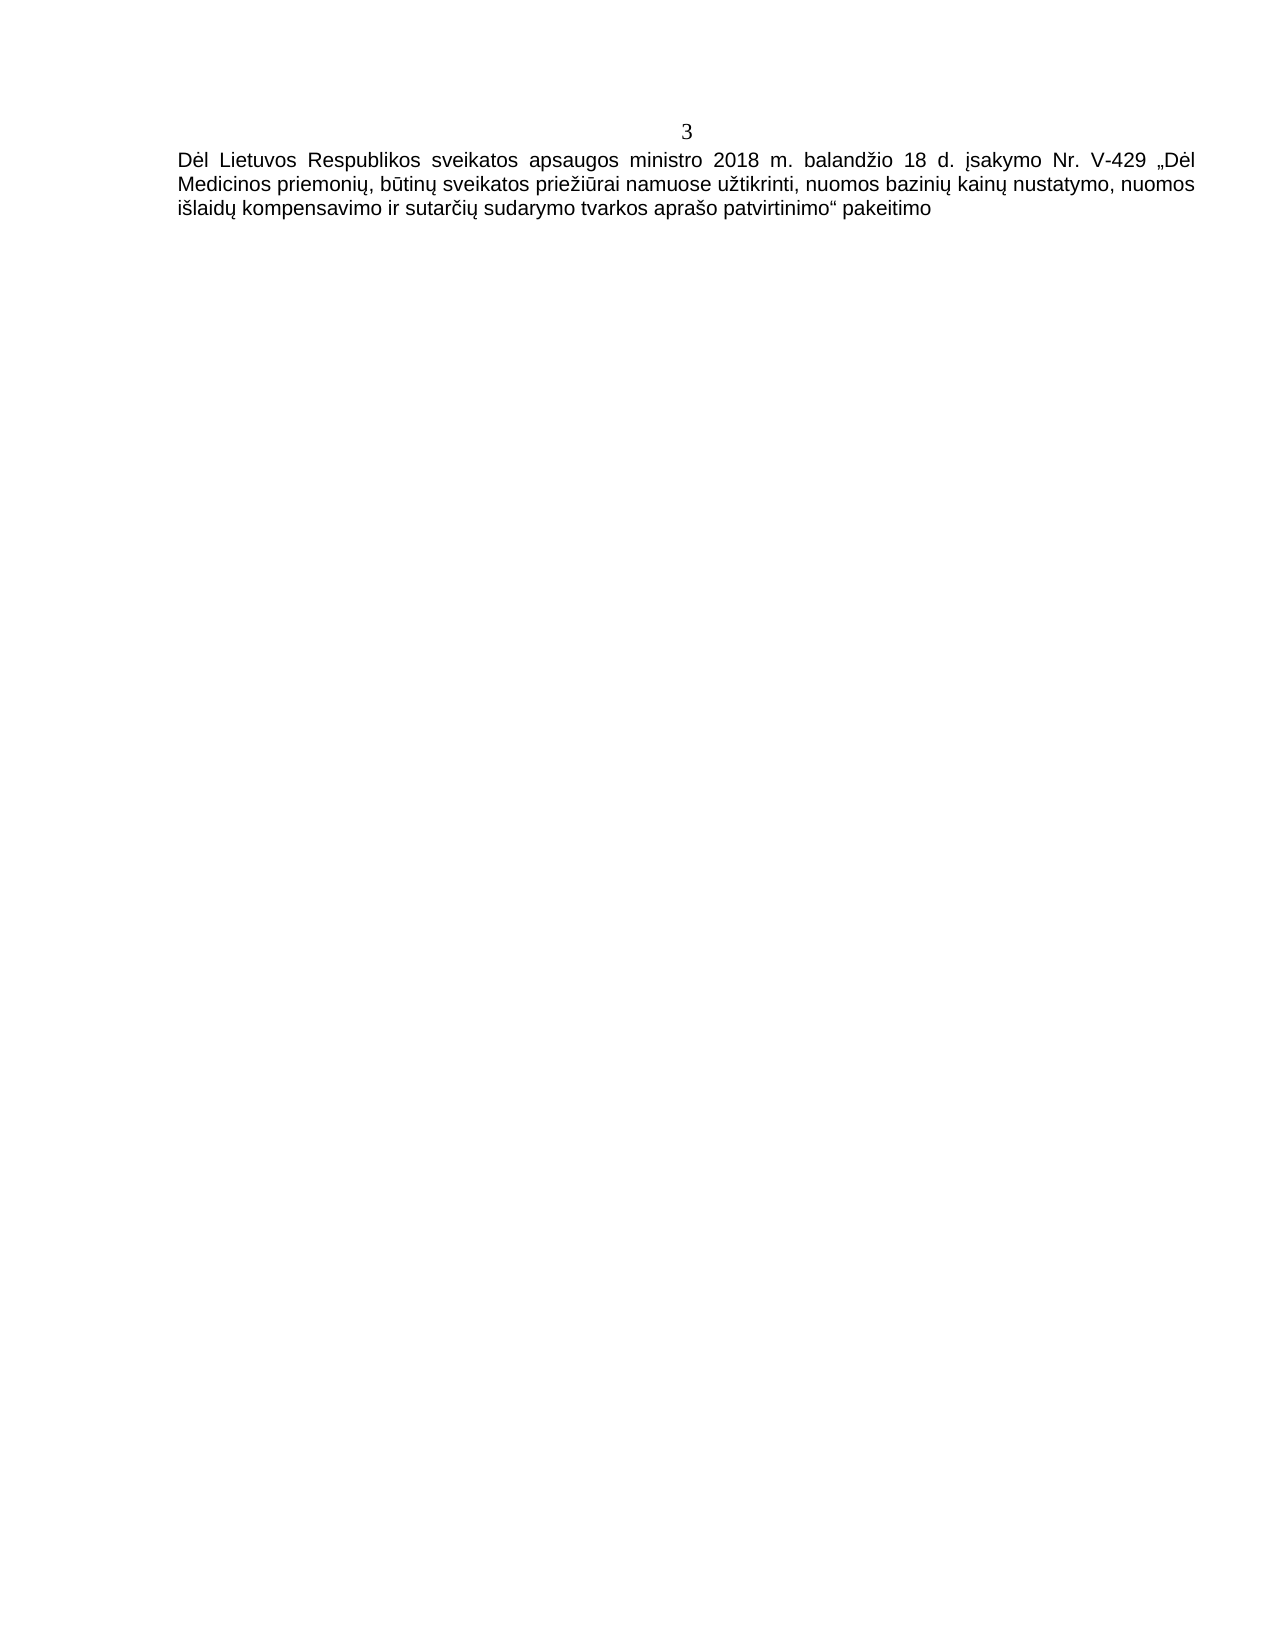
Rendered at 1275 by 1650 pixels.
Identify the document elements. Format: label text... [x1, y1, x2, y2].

text Dėl Lietuvos Respublikos sveikatos apsaugos ministro 2018 m. balandžio 18 d. įsakymo Nr. V-429 „Dėl Medicinos priemonių, būtinų sveikatos priežiūrai namuose užtikrinti, nuomos bazinių kainų nustatymo, nuomos išlaidų kompensavimo ir sutarčių sudarymo tvarkos aprašo patvirtinimo“ pakeitimo [177, 148, 1196, 219]
